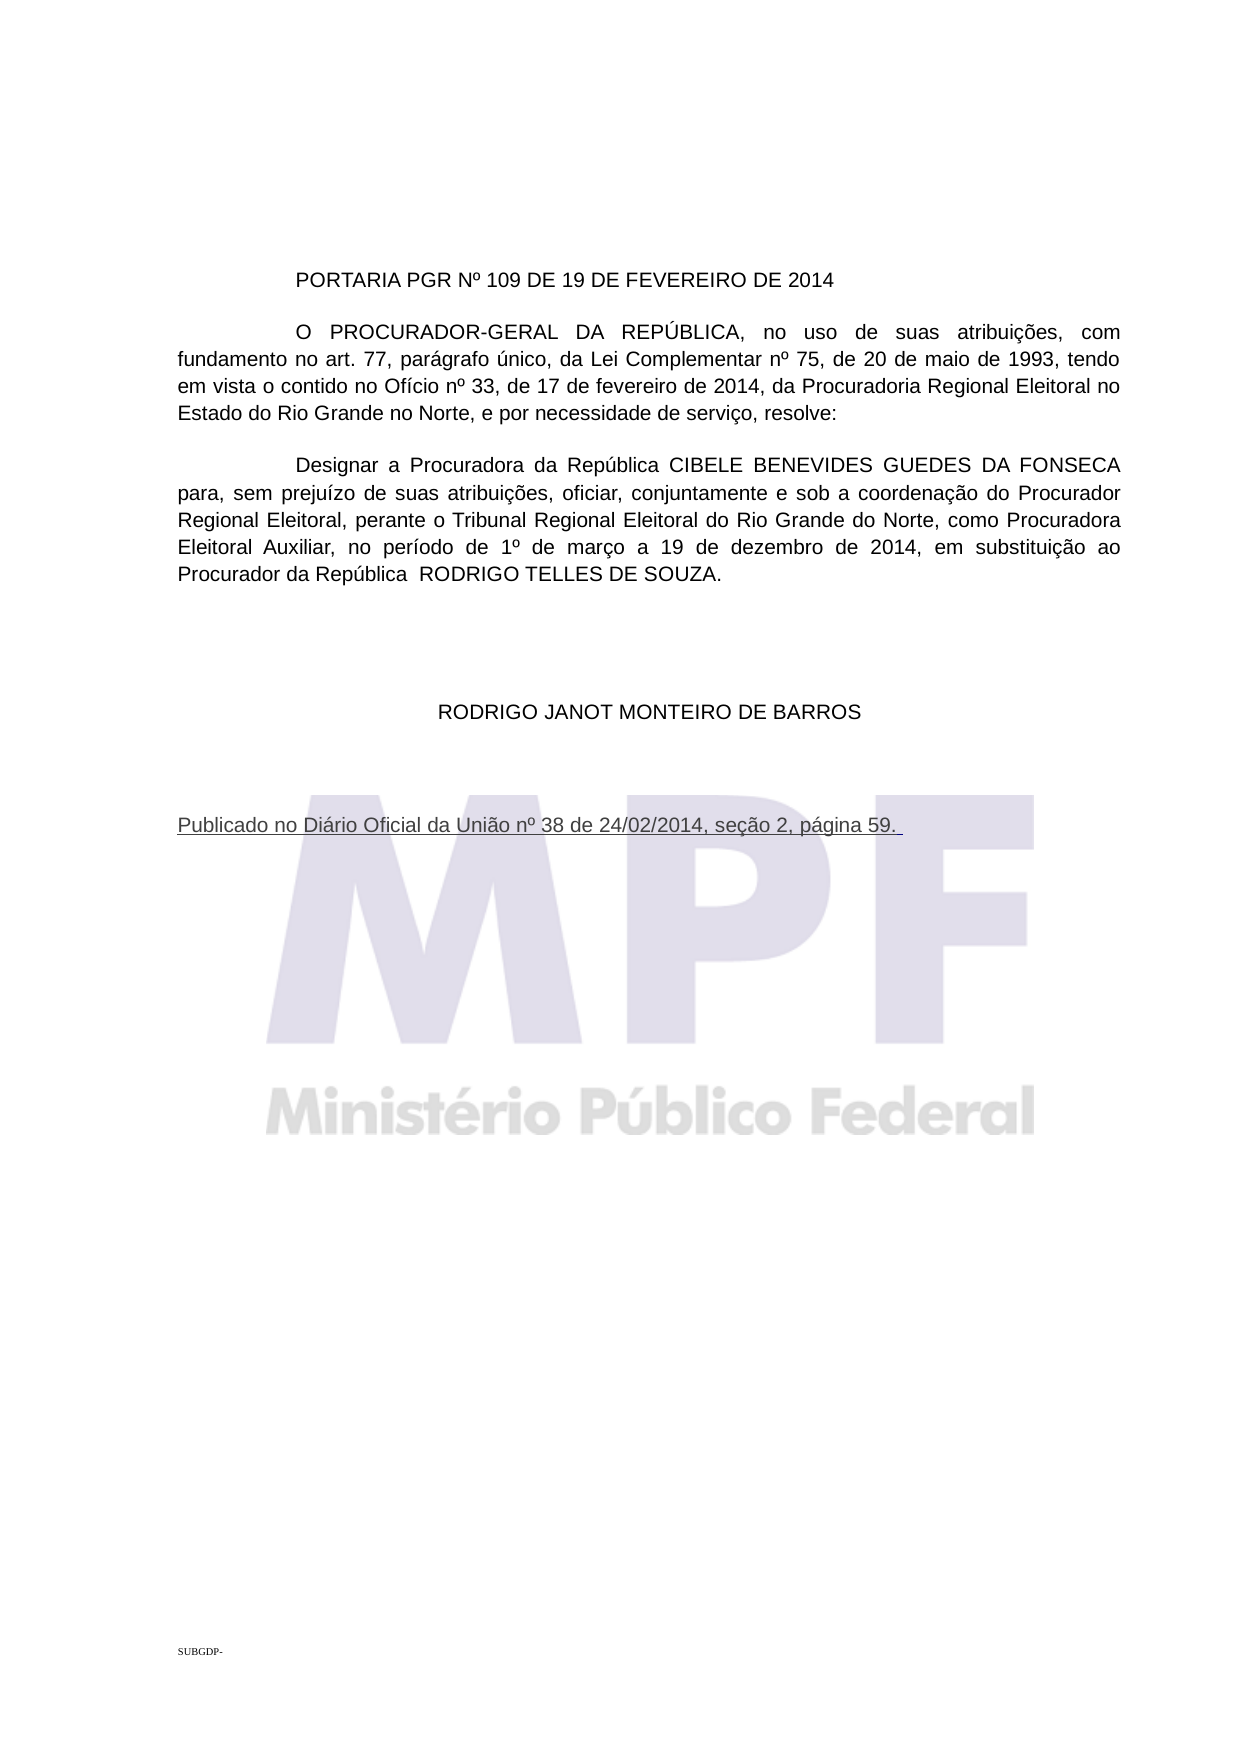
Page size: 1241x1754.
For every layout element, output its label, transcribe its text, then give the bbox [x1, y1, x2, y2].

picture [266, 837, 1034, 1136]
text SUBGDP- [178, 1635, 1121, 1660]
text Designar a Procuradora da República CIBELE BENEVIDES GUEDES DA FONSECA para, sem prejuízo de suas atribuições, oficiar, conjuntamente e sob a coordenação do Procurador Regional Eleitoral, perante o Tribunal Regional Eleitoral do Rio Grande do Norte, como Procuradora Eleitoral Auxiliar, no período de 1º de março a 19 de dezembro de 2014, em substituição ao Procurador da República RODRIGO TELLES DE SOUZA. [177, 451, 1122, 587]
text O PROCURADOR-GERAL DA REPÚBLICA, no uso de suas atribuições, com fundamento no art. 77, parágrafo único, da Lei Complementar nº 75, de 20 de maio de 1993, tendo em vista o contido no Ofício nº 33, de 17 de fevereiro de 2014, da Procuradoria Regional Eleitoral no Estado do Rio Grande no Norte, e por necessidade de serviço, resolve: [177, 318, 1122, 426]
text RODRIGO JANOT MONTEIRO DE BARROS [177, 700, 1122, 724]
text PORTARIA PGR Nº 109 DE 19 DE FEVEREIRO DE 2014 [177, 266, 1122, 293]
picture [266, 795, 1034, 813]
text Publicado no Diário Oficial da União nº 38 de 24/02/2014, seção 2, página 59. [177, 813, 1122, 837]
